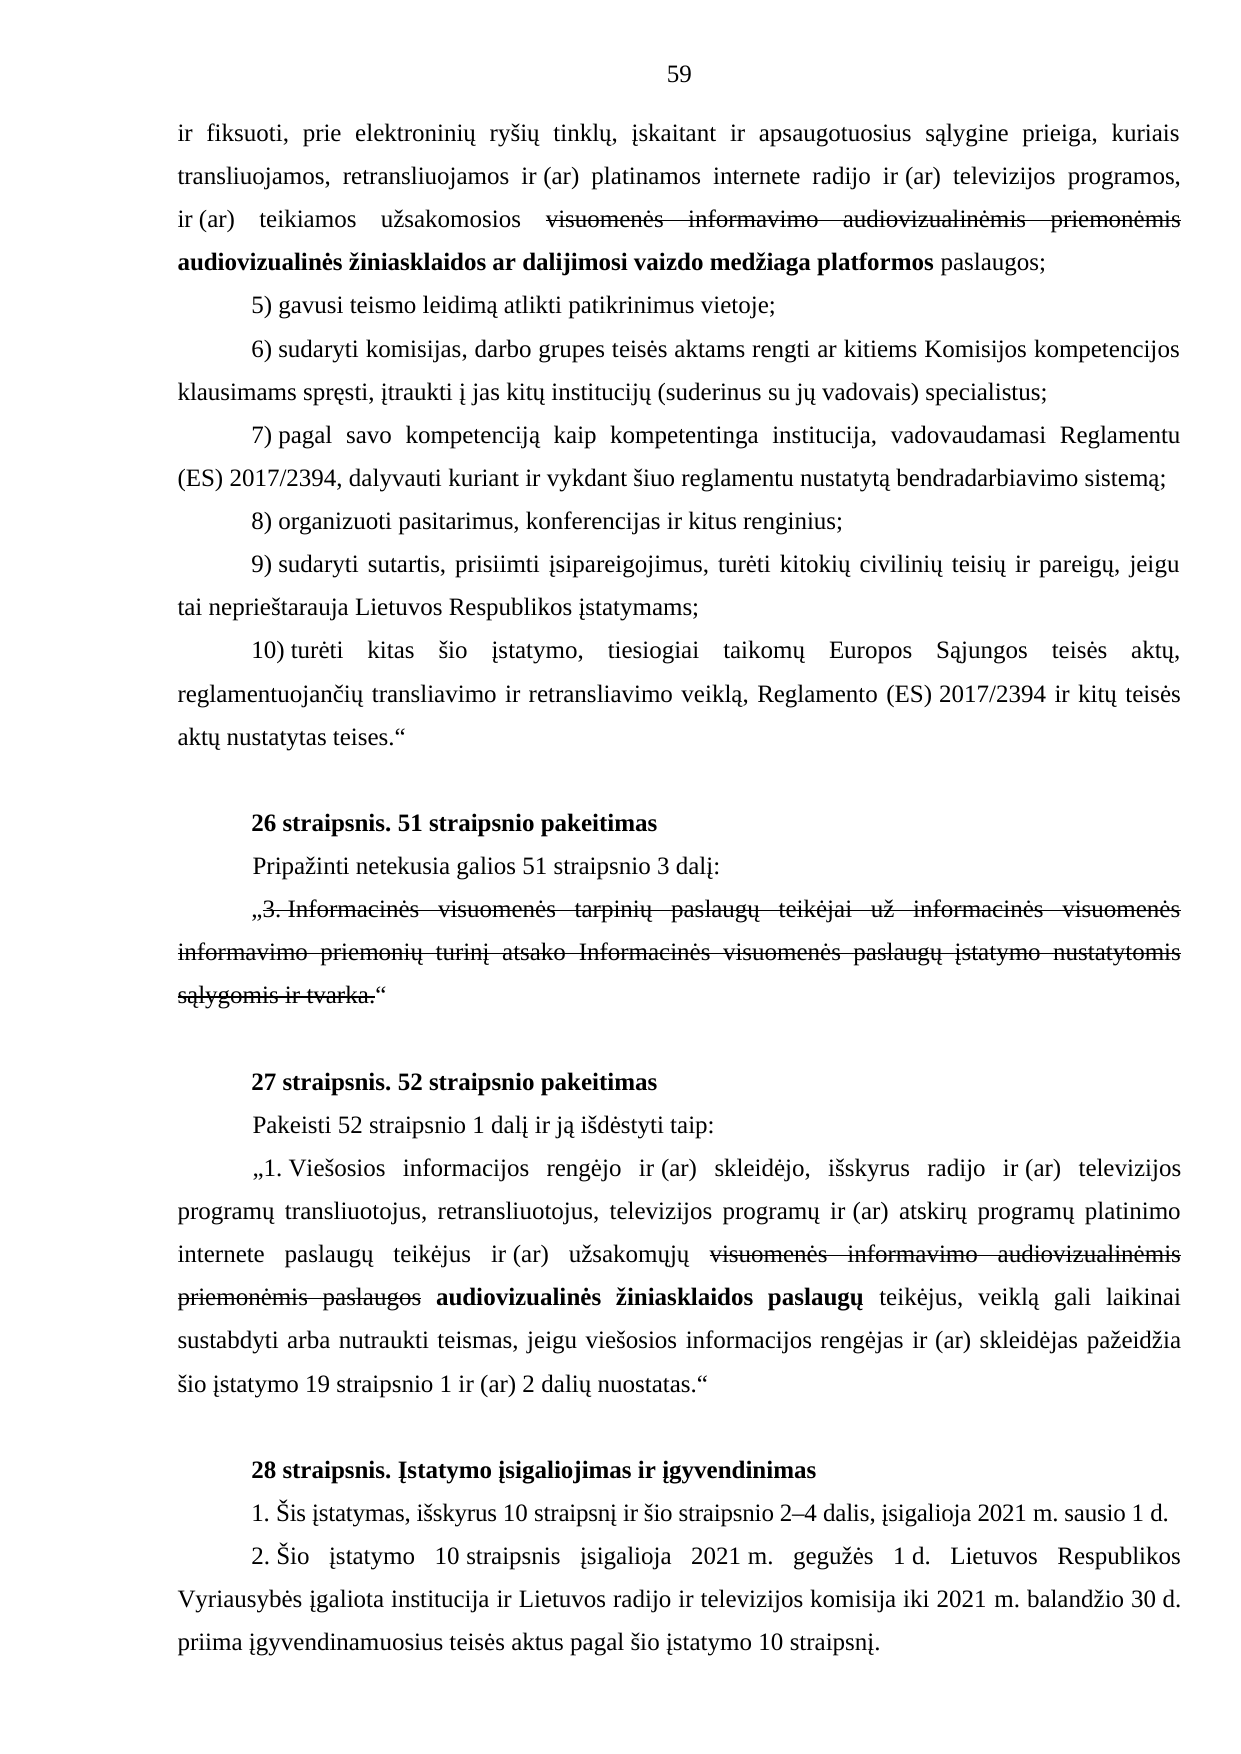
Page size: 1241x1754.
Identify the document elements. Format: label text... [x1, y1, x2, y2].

text 10) turėti kitas šio įstatymo, tiesiogiai taikomų Europos Sąjungos teisės aktų, reglamentuojančių transliavimo ir retransliavimo veiklą, Reglamento (ES) 2017/2394 ir kitų teisės aktų nustatytas teises.“ [177, 636, 1181, 751]
text 8) organizuoti pasitarimus, konferencijas ir kitus renginius; [177, 506, 1181, 535]
text „3. Informacinės visuomenės tarpinių paslaugų teikėjai už informacinės visuomenės informavimo priemonių turinį atsako Informacinės visuomenės paslaugų įstatymo nustatytomis sąlygomis ir tvarka.“ [177, 954, 1181, 1009]
text Pakeisti 52 straipsnio 1 dalį ir ją išdėstyti taip: [177, 1110, 1181, 1139]
text „1. Viešosios informacijos rengėjo ir (ar) skleidėjo, išskyrus radijo ir (ar) televizijos programų transliuotojus, retransliuotojus, televizijos programų ir (ar) atskirų programų platinimo internete paslaugų teikėjus ir (ar) užsakomųjų visuomenės informavimo audiovizualinėmis priemonėmis paslaugos audiovizualinės žiniasklaidos paslaugų teikėjus, veiklą gali laikinai sustabdyti arba nutraukti teismas, jeigu viešosios informacijos rengėjas ir (ar) skleidėjas pažeidžia šio įstatymo 19 straipsnio 1 ir (ar) 2 dalių nuostatas.“ [177, 1153, 1181, 1397]
text Pripažinti netekusia galios 51 straipsnio 3 dalį: [177, 851, 1181, 880]
text 27 straipsnis. 52 straipsnio pakeitimas [177, 1067, 1181, 1096]
text 9) sudaryti sutartis, prisiimti įsipareigojimus, turėti kitokių civilinių teisių ir pareigų, jeigu tai neprieštarauja Lietuvos Respublikos įstatymams; [177, 549, 1181, 621]
text 1. Šis įstatymas, išskyrus 10 straipsnį ir šio straipsnio 2–4 dalis, įsigalioja 2021 m. sausio 1 d. [177, 1498, 1181, 1527]
text ir fiksuoti, prie elektroninių ryšių tinklų, įskaitant ir apsaugotuosius sąlygine prieiga, kuriais transliuojamos, retransliuojamos ir (ar) platinamos internete radijo ir (ar) televizijos programos, ir (ar) teikiamos užsakomosios visuomenės informavimo audiovizualinėmis priemonėmis audiovizualinės žiniasklaidos ar dalijimosi vaizdo medžiaga platformos paslaugos; [177, 118, 1181, 276]
text „3. Informacinės visuomenės tarpinių paslaugų teikėjai už informacinės visuomenės informavimo priemonių turinį atsako Informacinės visuomenės paslaugų įstatymo nustatytomis sąlygomis ir tvarka.“ [177, 894, 1181, 953]
text 28 straipsnis. Įstatymo įsigaliojimas ir įgyvendinimas [177, 1455, 1181, 1484]
text 6) sudaryti komisijas, darbo grupes teisės aktams rengti ar kitiems Komisijos kompetencijos klausimams spręsti, įtraukti į jas kitų institucijų (suderinus su jų vadovais) specialistus; [177, 334, 1181, 406]
text 5) gavusi teismo leidimą atlikti patikrinimus vietoje; [177, 291, 1181, 319]
text 2. Šio įstatymo 10 straipsnis įsigalioja 2021 m. gegužės 1 d. Lietuvos Respublikos Vyriausybės įgaliota institucija ir Lietuvos radijo ir televizijos komisija iki 2021 m. balandžio 30 d. priima įgyvendinamuosius teisės aktus pagal šio įstatymo 10 straipsnį. [177, 1541, 1181, 1656]
text 26 straipsnis. 51 straipsnio pakeitimas [177, 808, 1181, 837]
text 7) pagal savo kompetenciją kaip kompetentinga institucija, vadovaudamasi Reglamentu (ES) 2017/2394, dalyvauti kuriant ir vykdant šiuo reglamentu nustatytą bendradarbiavimo sistemą; [177, 420, 1181, 492]
